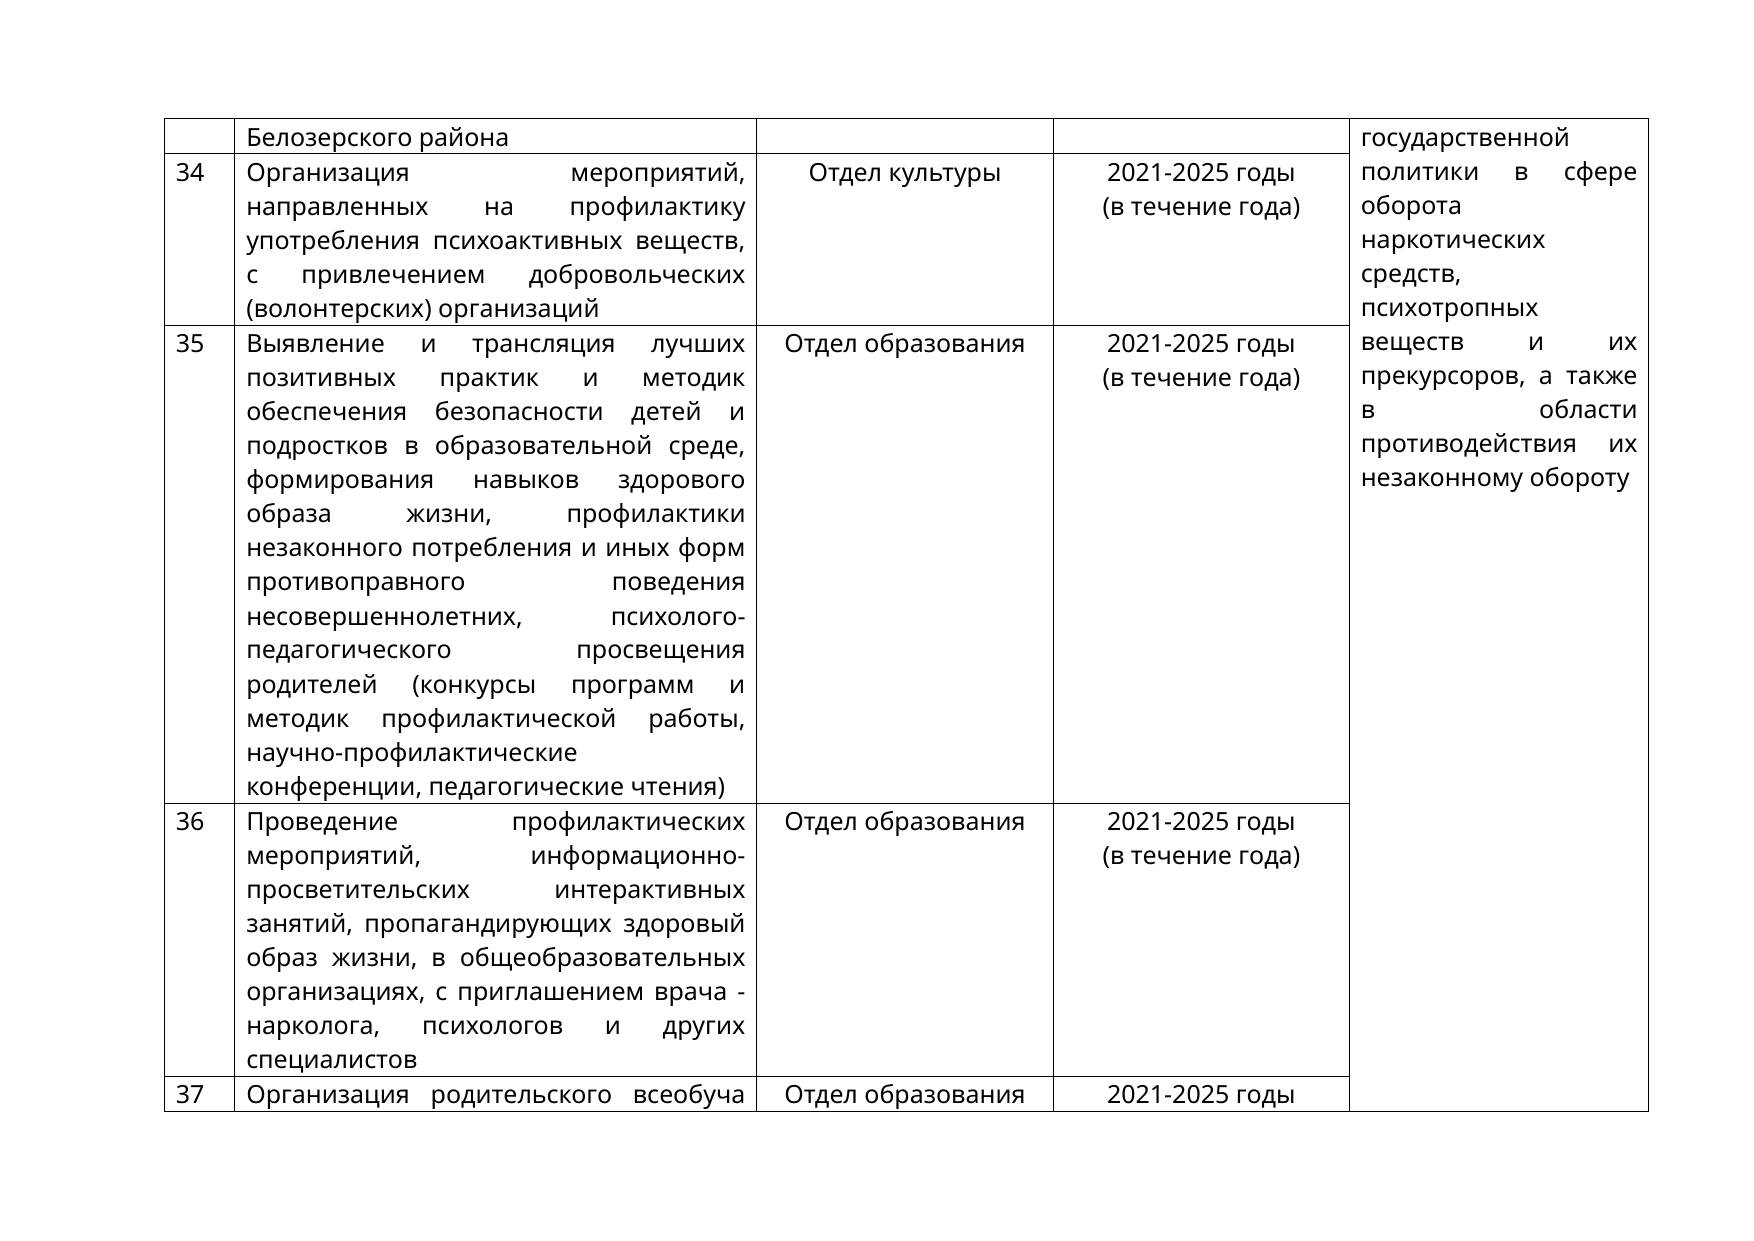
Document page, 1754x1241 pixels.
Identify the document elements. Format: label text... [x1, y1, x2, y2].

table_cell Выявление и трансляция лучших позитивных практик и методик обеспечения безопасности детей и подростков в образовательной среде, формирования навыков здорового образа жизни, профилактики незаконного потребления и иных форм противоправного поведения несовершеннолетних, психолого-педагогического просвещения родителей (конкурсы программ и методик профилактической работы, научно-профилактические конференции, педагогические чтения) [235, 326, 756, 802]
table_cell Отдел образования [757, 1077, 1053, 1111]
table_cell Отдел образования [757, 804, 1053, 1076]
table_cell [757, 119, 1053, 153]
table_cell 2021-2025 годы (в течение года) [1054, 804, 1349, 1076]
table_cell 2021-2025 годы (в течение года) [1054, 326, 1349, 802]
table_cell [165, 119, 234, 153]
table_cell Отдел культуры [757, 154, 1053, 324]
table_cell Проведение профилактических мероприятий, информационно-просветительских интерактивных занятий, пропагандирующих здоровый образ жизни, в общеобразовательных организациях, с приглашением врача -нарколога, психологов и других специалистов [235, 804, 756, 1076]
table_cell 2021-2025 годы (в течение года) [1054, 154, 1349, 324]
table_cell 2021-2025 годы [1054, 1077, 1349, 1111]
table_cell 34 [165, 154, 234, 324]
table_cell [1054, 119, 1349, 153]
table_cell Отдел образования [757, 326, 1053, 802]
table_cell 35 [165, 326, 234, 802]
table_cell 36 [165, 804, 234, 1076]
table_cell 37 [165, 1077, 234, 1111]
table_cell Белозерского района [235, 119, 756, 153]
table_cell Организация мероприятий, направленных на профилактику употребления психоактивных веществ, с привлечением добровольческих (волонтерских) организаций [235, 154, 756, 324]
table_cell государственной политики в сфере оборота наркотических средств, психотропных веществ и их прекурсоров, а также в области противодействия их незаконному обороту [1350, 119, 1648, 1111]
table_cell Организация родительского всеобуча [235, 1077, 756, 1111]
